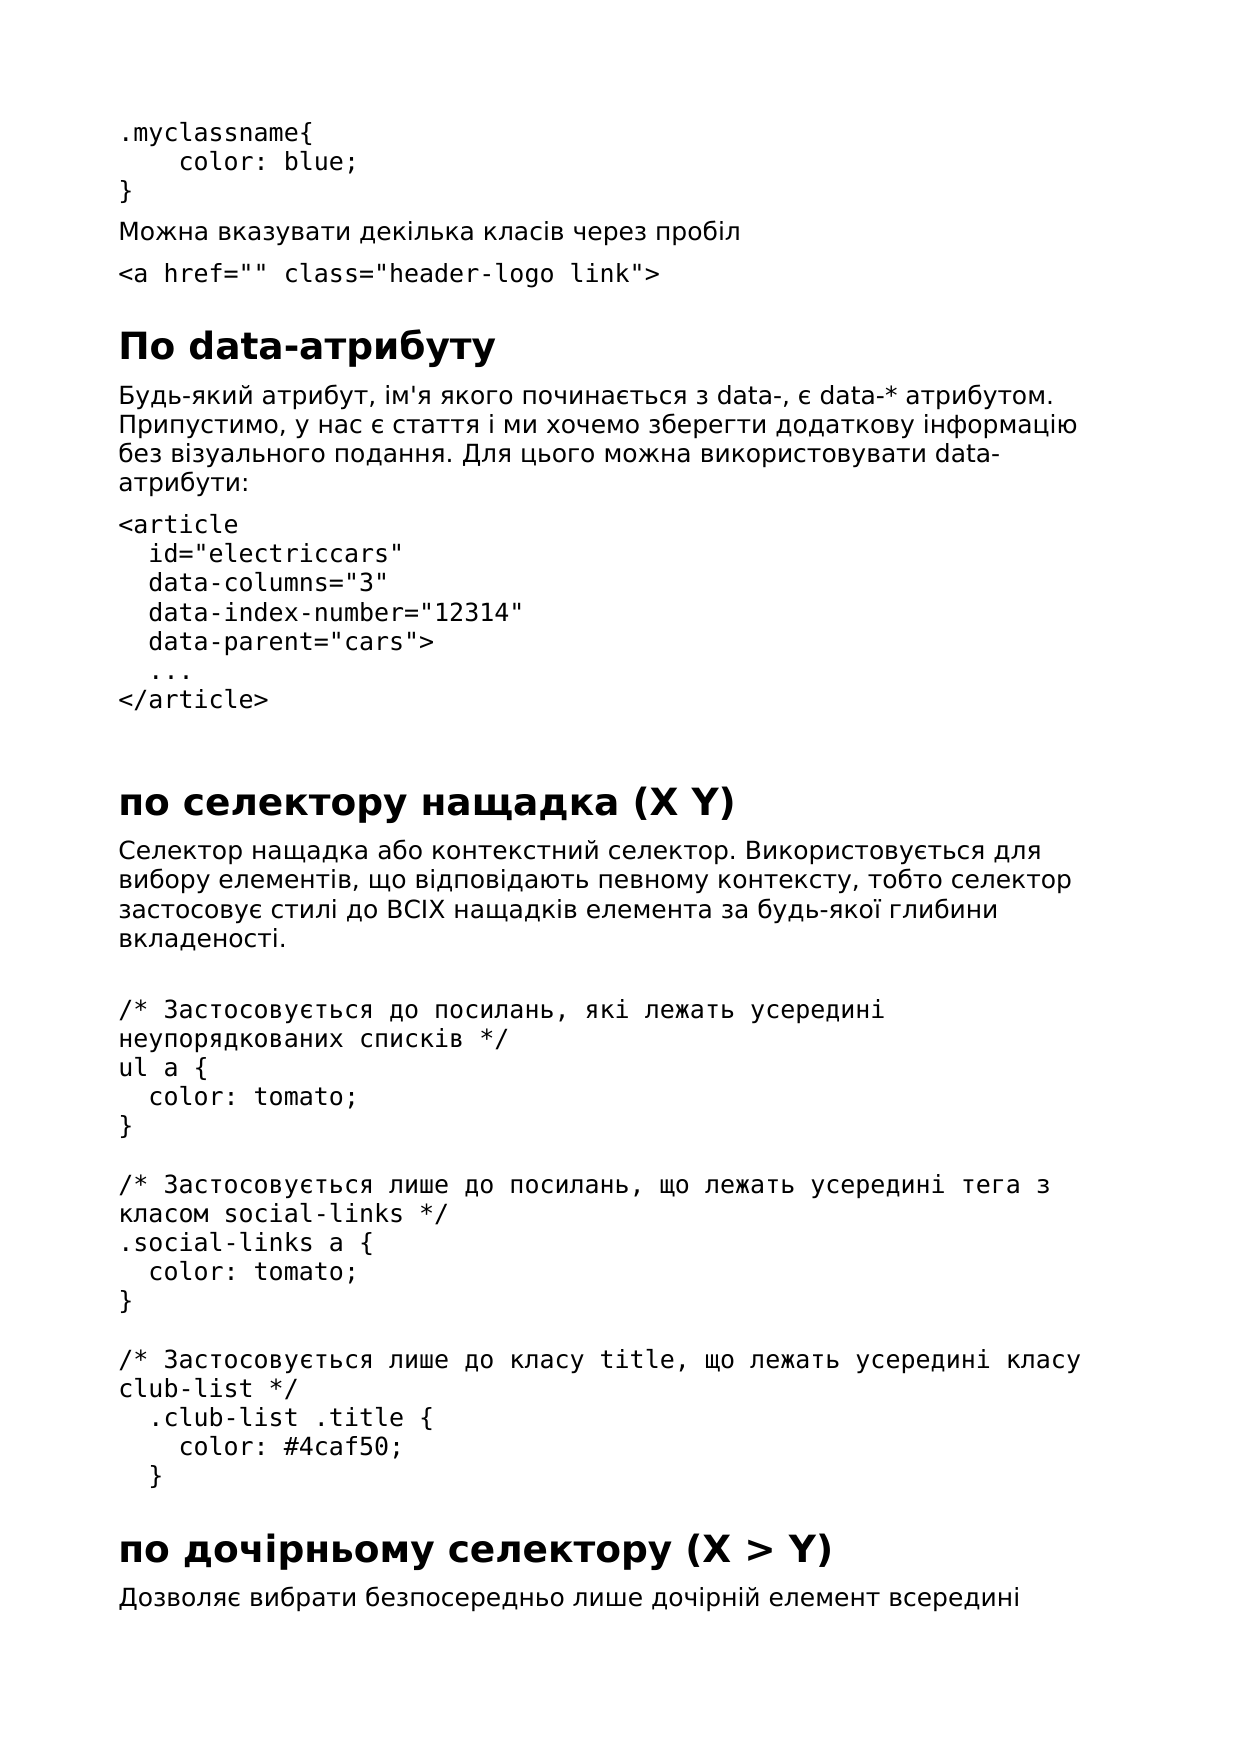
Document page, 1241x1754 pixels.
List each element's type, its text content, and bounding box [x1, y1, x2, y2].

text .myclassname{ color: blue; } [118, 118, 1122, 206]
text <a href="" class="header-logo link"> [118, 259, 1122, 288]
text Дозволяє вибрати безпосередньо лише дочірній елемент всередині [118, 1584, 1122, 1613]
subtitle по дочірньому селектору (X > Y) [118, 1527, 1122, 1571]
text Будь-який атрибут, ім'я якого починається з data-, є data-* атрибутом. Припустимо, у нас є стаття і ми хочемо зберегти додаткову інформацію без візуального подання. Для цього можна використовувати data-атрибути: [118, 381, 1122, 498]
subtitle по селектору нащадка (X Y) [118, 780, 1122, 824]
text /* Застосовується до посилань, які лежать усередині неупорядкованих списків */ ul a { color: tomato; } /* Застосовується лише до посилань, що лежать усередині тега з класом social-links */ .social-links a { color: tomato; } /* Застосовується лише до класу title, що лежать усередині класу club-list */ .club-list .title { color: #4caf50; } [118, 966, 1122, 1491]
subtitle По data-атрибуту [118, 325, 1122, 369]
text Можна вказувати декілька класів через пробіл [118, 217, 1122, 247]
text <article id="electriccars" data-columns="3" data-index-number="12314" data-parent="cars"> ... </article> [118, 510, 1122, 744]
text Селектор нащадка або контекстний селектор. Використовується для вибору елементів, що відповідають певному контексту, тобто селектор застосовує стилі до ВСІХ нащадків елемента за будь-якої глибини вкладеності. [118, 837, 1122, 953]
